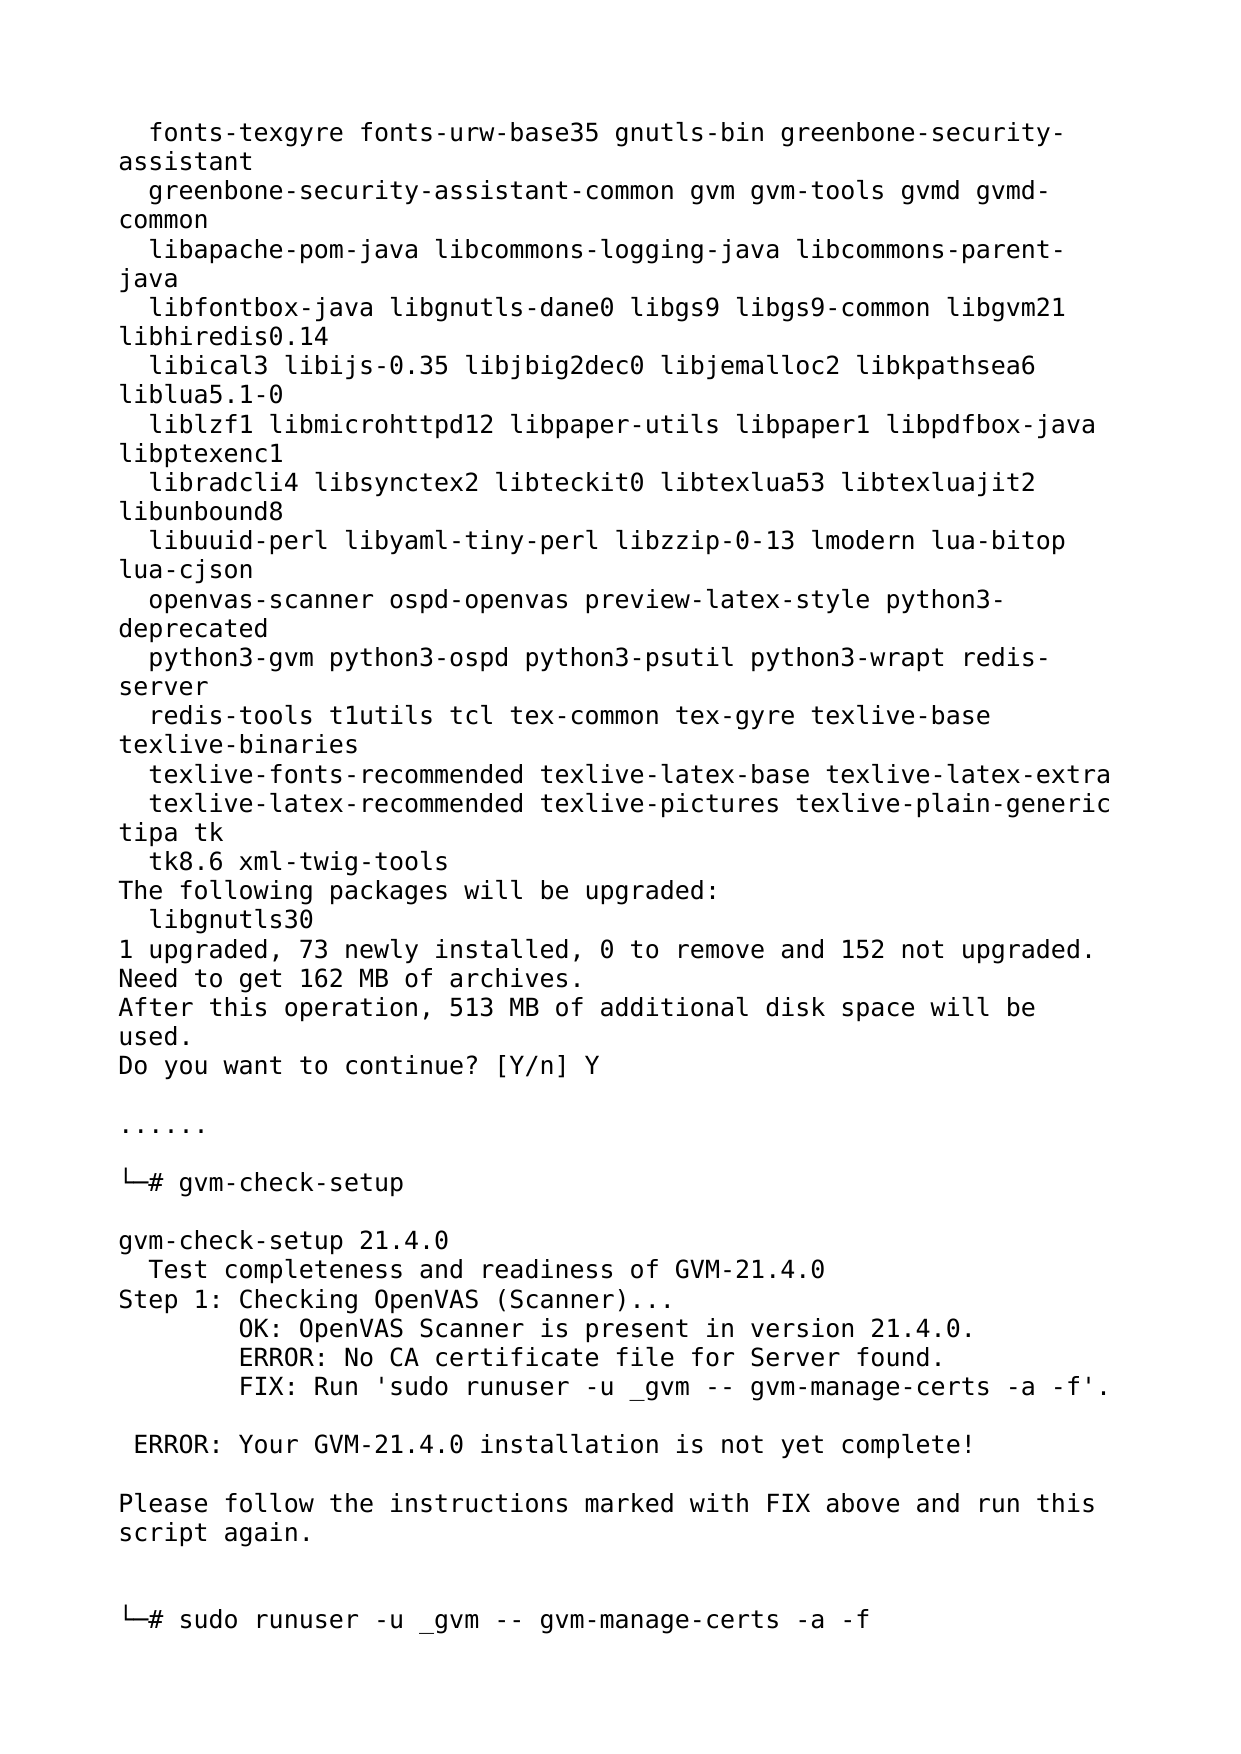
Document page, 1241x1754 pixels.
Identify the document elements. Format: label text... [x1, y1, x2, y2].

text fonts-texgyre fonts-urw-base35 gnutls-bin greenbone-security-assistant greenbone-security-assistant-common gvm gvm-tools gvmd gvmd-common libapache-pom-java libcommons-logging-java libcommons-parent-java libfontbox-java libgnutls-dane0 libgs9 libgs9-common libgvm21 libhiredis0.14 libical3 libijs-0.35 libjbig2dec0 libjemalloc2 libkpathsea6 liblua5.1-0 liblzf1 libmicrohttpd12 libpaper-utils libpaper1 libpdfbox-java libptexenc1 libradcli4 libsynctex2 libteckit0 libtexlua53 libtexluajit2 libunbound8 libuuid-perl libyaml-tiny-perl libzzip-0-13 lmodern lua-bitop lua-cjson openvas-scanner ospd-openvas preview-latex-style python3-deprecated python3-gvm python3-ospd python3-psutil python3-wrapt redis-server redis-tools t1utils tcl tex-common tex-gyre texlive-base texlive-binaries texlive-fonts-recommended texlive-latex-base texlive-latex-extra texlive-latex-recommended texlive-pictures texlive-plain-generic tipa tk tk8.6 xml-twig-tools The following packages will be upgraded: libgnutls30 1 upgraded, 73 newly installed, 0 to remove and 152 not upgraded. Need to get 162 MB of archives. After this operation, 513 MB of additional disk space will be used. Do you want to continue? [Y/n] Y ...... └─# gvm-check-setup gvm-check-setup 21.4.0 Test completeness and readiness of GVM-21.4.0 Step 1: Checking OpenVAS (Scanner)... OK: OpenVAS Scanner is present in version 21.4.0. ERROR: No CA certificate file for Server found. FIX: Run 'sudo runuser -u _gvm -- gvm-manage-certs -a -f'. ERROR: Your GVM-21.4.0 installation is not yet complete! Please follow the instructions marked with FIX above and run this script again. └─# sudo runuser -u _gvm -- gvm-manage-certs -a -f [118, 118, 1122, 1635]
